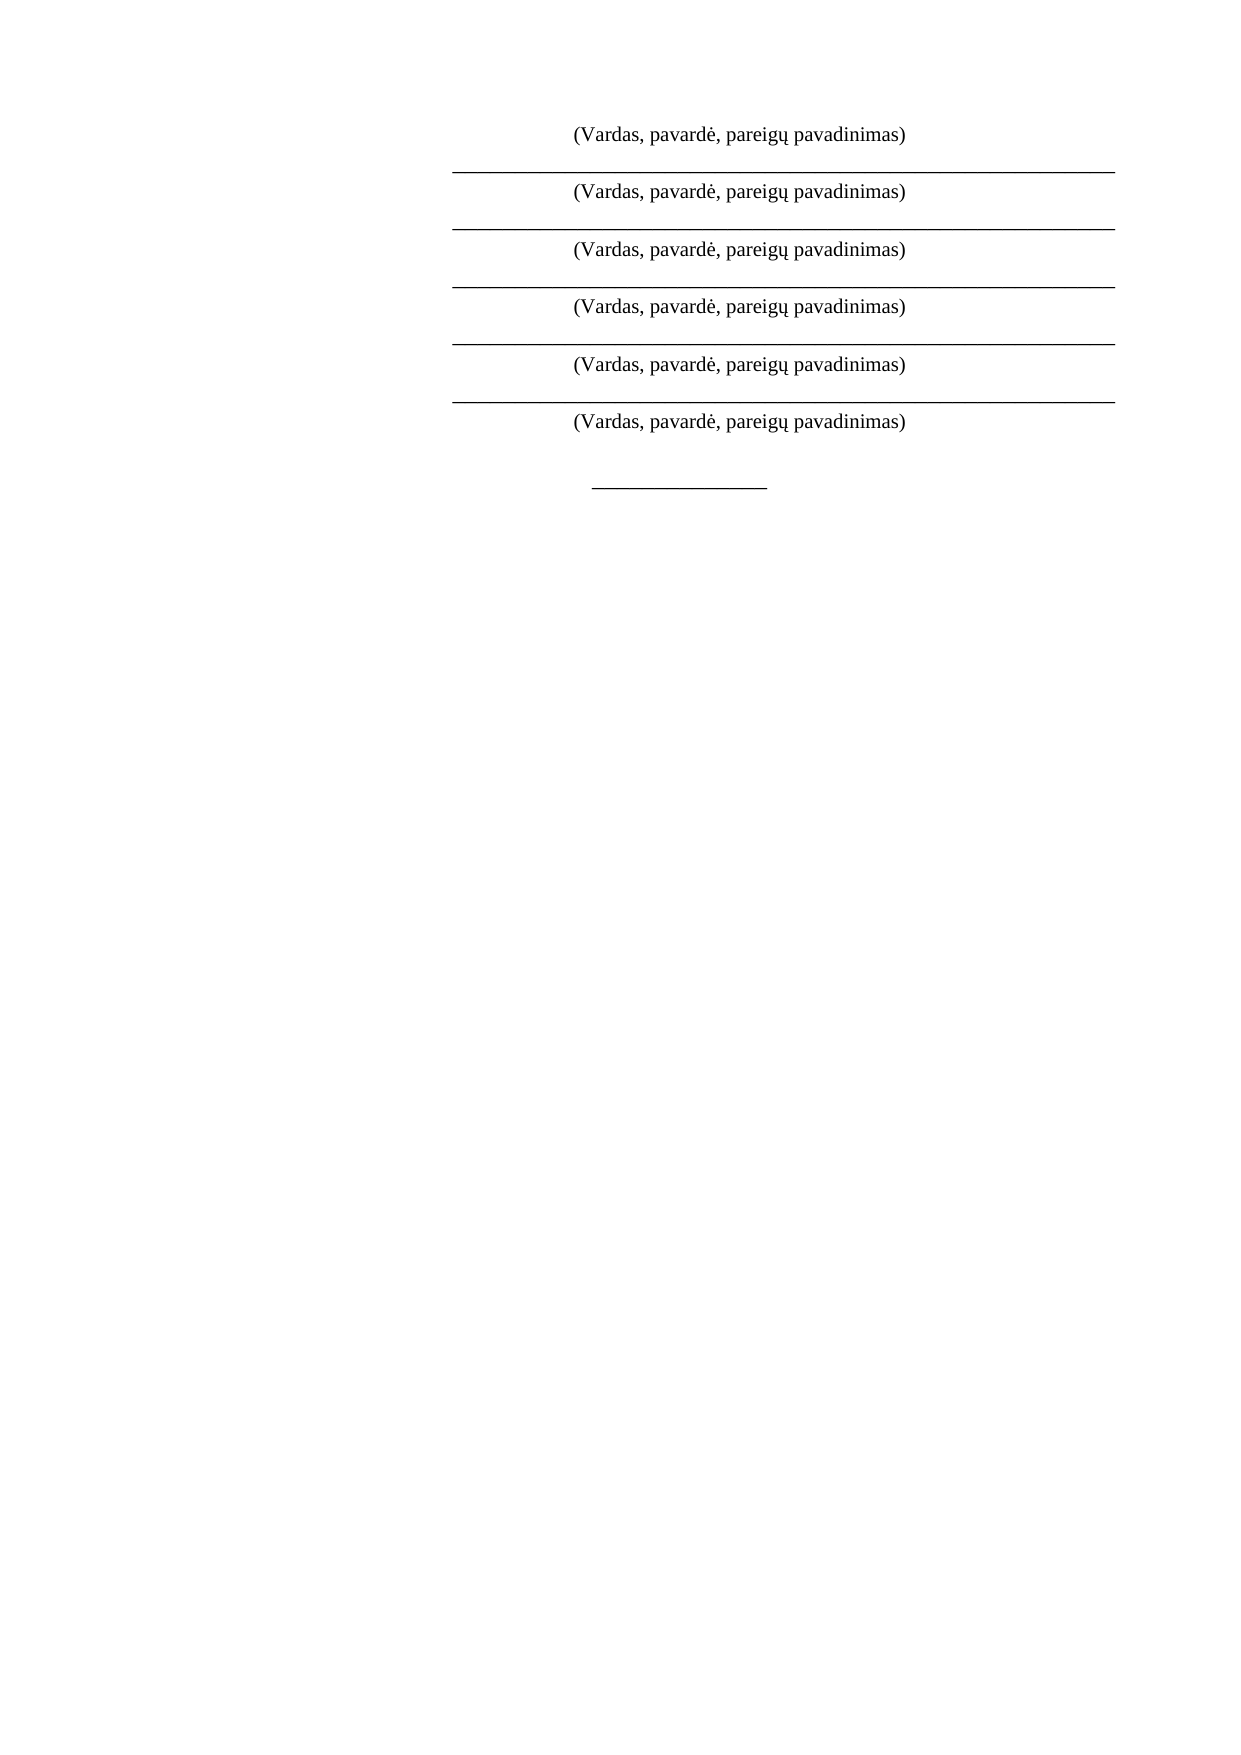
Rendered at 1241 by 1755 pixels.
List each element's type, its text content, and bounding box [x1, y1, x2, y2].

text _____________________________________________________ [177, 377, 1181, 406]
text (Vardas, pavardė, pareigų pavadinimas) [177, 348, 1181, 377]
text (Vardas, pavardė, pareigų pavadinimas) [177, 118, 1181, 147]
text (Vardas, pavardė, pareigų pavadinimas) [177, 176, 1181, 204]
text _____________________________________________________ [177, 319, 1181, 348]
text _____________________________________________________ [177, 262, 1181, 291]
text ______________ [177, 463, 1181, 492]
text _____________________________________________________ [177, 204, 1181, 233]
text _____________________________________________________ [177, 147, 1181, 176]
text (Vardas, pavardė, pareigų pavadinimas) [177, 233, 1181, 262]
text (Vardas, pavardė, pareigų pavadinimas) [177, 406, 1181, 434]
text (Vardas, pavardė, pareigų pavadinimas) [177, 291, 1181, 319]
